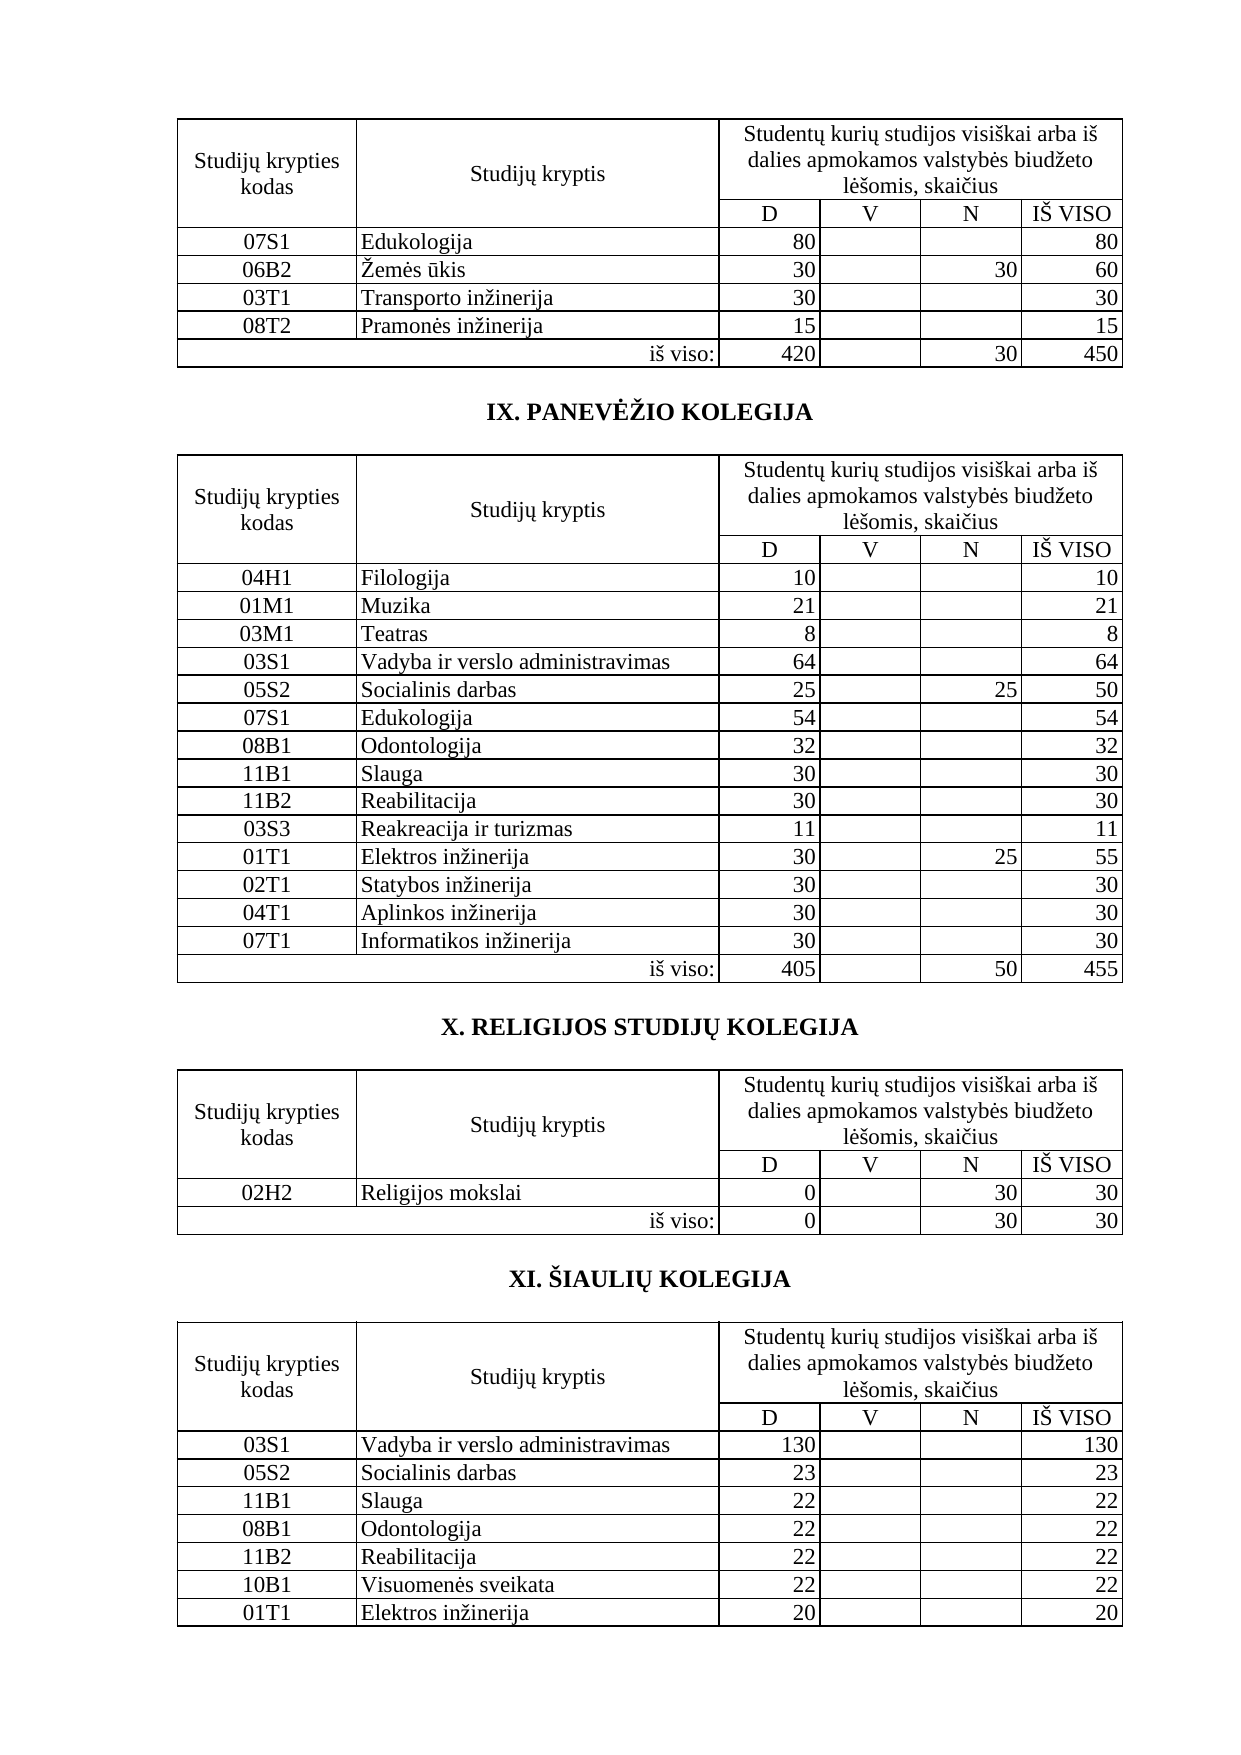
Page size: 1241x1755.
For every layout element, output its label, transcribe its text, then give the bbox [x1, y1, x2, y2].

table_cell 30 [720, 284, 819, 310]
table_cell 50 [1022, 676, 1122, 702]
table_cell [921, 760, 1021, 786]
table_cell 25 [921, 676, 1021, 702]
table_cell 22 [1022, 1487, 1122, 1514]
table_cell 30 [1022, 899, 1122, 926]
table_cell iš viso: [178, 955, 718, 981]
table_cell 03S1 [178, 1432, 356, 1458]
table_cell 21 [1022, 592, 1122, 618]
table_cell 07T1 [178, 927, 356, 953]
table_cell Žemės ūkis [357, 256, 718, 282]
table_cell 30 [720, 788, 819, 814]
table_cell 07S1 [178, 704, 356, 730]
table_cell Reakreacija ir turizmas [357, 816, 718, 842]
table_cell [821, 676, 920, 702]
table_cell 30 [921, 1207, 1021, 1233]
table_cell [921, 1571, 1021, 1597]
table_cell Odontologija [357, 1515, 718, 1542]
table_cell 30 [1022, 284, 1122, 310]
table_cell Transporto inžinerija [357, 284, 718, 310]
table_cell [821, 1207, 920, 1233]
table_cell 08B1 [178, 732, 356, 758]
table_cell 22 [1022, 1543, 1122, 1569]
table_cell [921, 228, 1021, 254]
table_cell 54 [720, 704, 819, 730]
table_header Studijų krypties kodas [178, 1323, 356, 1430]
table_cell 05S2 [178, 676, 356, 702]
table_cell [821, 899, 920, 926]
table_cell [921, 927, 1021, 953]
table_cell [921, 1543, 1021, 1569]
table_cell [821, 1515, 920, 1542]
table_cell [921, 564, 1021, 591]
table_cell 405 [720, 955, 819, 981]
table_cell 01T1 [178, 843, 356, 870]
table_cell 23 [720, 1460, 819, 1486]
table_cell 11B2 [178, 1543, 356, 1569]
table_cell 54 [1022, 704, 1122, 730]
table_cell 30 [1022, 788, 1122, 814]
table_cell 15 [720, 312, 819, 338]
table_cell [921, 816, 1021, 842]
table_cell 30 [1022, 1207, 1122, 1233]
table_cell 04T1 [178, 899, 356, 926]
table_cell Religijos mokslai [357, 1179, 718, 1206]
table_cell D [720, 536, 819, 563]
table_cell 20 [1022, 1599, 1122, 1625]
table_cell [821, 788, 920, 814]
table_cell Vadyba ir verslo administravimas [357, 648, 718, 674]
table_cell [821, 648, 920, 674]
table_cell [921, 284, 1021, 310]
table_cell [821, 620, 920, 646]
table_cell 80 [720, 228, 819, 254]
table_header Studijų kryptis [357, 1071, 718, 1178]
table_cell Elektros inžinerija [357, 843, 718, 870]
table_cell iš viso: [178, 1207, 718, 1233]
table_header Studentų kurių studijos visiškai arba iš dalies apmokamos valstybės biudžeto lėšomis, skaičius [720, 456, 1122, 535]
table_cell [821, 871, 920, 898]
table_cell 21 [720, 592, 819, 618]
table_cell Informatikos inžinerija [357, 927, 718, 953]
table_cell 50 [921, 955, 1021, 981]
table_cell 30 [720, 256, 819, 282]
table_cell 03M1 [178, 620, 356, 646]
table_cell 30 [921, 340, 1021, 366]
table_cell [821, 1179, 920, 1206]
table_cell IŠ VISO [1022, 1404, 1122, 1430]
table_cell [821, 1543, 920, 1569]
table_cell Edukologija [357, 704, 718, 730]
table_cell Slauga [357, 760, 718, 786]
table_cell [821, 1460, 920, 1486]
table_cell 07S1 [178, 228, 356, 254]
table_cell 02T1 [178, 871, 356, 898]
table_cell Elektros inžinerija [357, 1599, 718, 1625]
table_cell [821, 256, 920, 282]
text IX. PANEVĖŽIO KOLEGIJA [177, 397, 1122, 425]
table_cell [821, 284, 920, 310]
table_cell 30 [720, 871, 819, 898]
table_cell [821, 340, 920, 366]
table_cell 30 [1022, 760, 1122, 786]
table_cell Socialinis darbas [357, 676, 718, 702]
table_cell [921, 732, 1021, 758]
table_cell IŠ VISO [1022, 200, 1122, 227]
table_cell 11B1 [178, 760, 356, 786]
table_cell 08T2 [178, 312, 356, 338]
table_cell 23 [1022, 1460, 1122, 1486]
table_cell [821, 927, 920, 953]
table_cell 30 [1022, 1179, 1122, 1206]
table_cell V [821, 536, 920, 563]
table_cell 10 [720, 564, 819, 591]
table_cell 22 [720, 1515, 819, 1542]
table_cell 64 [720, 648, 819, 674]
table_cell 25 [921, 843, 1021, 870]
table_header Studijų krypties kodas [178, 1071, 356, 1178]
table_cell Filologija [357, 564, 718, 591]
table_cell Muzika [357, 592, 718, 618]
table_cell 80 [1022, 228, 1122, 254]
text X. RELIGIJOS STUDIJŲ KOLEGIJA [177, 1012, 1122, 1040]
table_cell 420 [720, 340, 819, 366]
table_cell [921, 648, 1021, 674]
table_cell 455 [1022, 955, 1122, 981]
table_cell 01M1 [178, 592, 356, 618]
table_cell 130 [720, 1432, 819, 1458]
table_cell 32 [720, 732, 819, 758]
table_cell 11 [1022, 816, 1122, 842]
table_header Studijų kryptis [357, 1323, 718, 1430]
table_cell Vadyba ir verslo administravimas [357, 1432, 718, 1458]
table_cell 0 [720, 1179, 819, 1206]
table_header Studijų krypties kodas [178, 456, 356, 563]
text XI. ŠIAULIŲ KOLEGIJA [177, 1264, 1122, 1293]
table_cell 30 [720, 927, 819, 953]
table_cell [821, 816, 920, 842]
table_cell 22 [720, 1543, 819, 1569]
table_cell [821, 1571, 920, 1597]
table_cell [921, 788, 1021, 814]
table_cell D [720, 1151, 819, 1178]
table_cell [821, 228, 920, 254]
table_cell [821, 843, 920, 870]
table_cell Pramonės inžinerija [357, 312, 718, 338]
table_cell 30 [720, 899, 819, 926]
table_cell N [921, 1404, 1021, 1430]
table_cell V [821, 200, 920, 227]
table_cell [821, 592, 920, 618]
table_cell Socialinis darbas [357, 1460, 718, 1486]
table_cell Statybos inžinerija [357, 871, 718, 898]
table_cell 8 [1022, 620, 1122, 646]
table_cell 11 [720, 816, 819, 842]
table_cell [821, 955, 920, 981]
table_cell 11B1 [178, 1487, 356, 1514]
table_cell IŠ VISO [1022, 536, 1122, 563]
table_cell 08B1 [178, 1515, 356, 1542]
table_cell 0 [720, 1207, 819, 1233]
table_cell [921, 871, 1021, 898]
table_cell 05S2 [178, 1460, 356, 1486]
table_cell 20 [720, 1599, 819, 1625]
table_cell N [921, 1151, 1021, 1178]
table_cell [921, 899, 1021, 926]
table_cell [821, 732, 920, 758]
table_header Studijų kryptis [357, 456, 718, 563]
table_cell [821, 1432, 920, 1458]
table_cell 30 [921, 1179, 1021, 1206]
table_cell [821, 1599, 920, 1625]
table_header Studentų kurių studijos visiškai arba iš dalies apmokamos valstybės biudžeto lėšomis, skaičius [720, 1323, 1122, 1402]
table_header Studijų krypties kodas [178, 120, 356, 227]
table_cell [921, 620, 1021, 646]
table_cell [821, 760, 920, 786]
table_cell 06B2 [178, 256, 356, 282]
table_cell 450 [1022, 340, 1122, 366]
table_cell 130 [1022, 1432, 1122, 1458]
table_header Studentų kurių studijos visiškai arba iš dalies apmokamos valstybės biudžeto lėšomis, skaičius [720, 1071, 1122, 1150]
table_cell N [921, 536, 1021, 563]
table_cell [821, 564, 920, 591]
table_header Studijų kryptis [357, 120, 718, 227]
table_header Studentų kurių studijos visiškai arba iš dalies apmokamos valstybės biudžeto lėšomis, skaičius [720, 120, 1122, 199]
table_cell 22 [720, 1487, 819, 1514]
table_cell 04H1 [178, 564, 356, 591]
table_cell 32 [1022, 732, 1122, 758]
table_cell V [821, 1151, 920, 1178]
table_cell [821, 312, 920, 338]
table_cell Visuomenės sveikata [357, 1571, 718, 1597]
table_cell 30 [720, 760, 819, 786]
table_cell Reabilitacija [357, 1543, 718, 1569]
table_cell 25 [720, 676, 819, 702]
table_cell 22 [1022, 1571, 1122, 1597]
table_cell 03S3 [178, 816, 356, 842]
table_cell N [921, 200, 1021, 227]
table_cell 01T1 [178, 1599, 356, 1625]
table_cell [921, 704, 1021, 730]
table_cell [921, 1515, 1021, 1542]
table_cell [921, 1460, 1021, 1486]
table_cell [921, 1432, 1021, 1458]
table_cell Aplinkos inžinerija [357, 899, 718, 926]
table_cell 15 [1022, 312, 1122, 338]
table_cell Slauga [357, 1487, 718, 1514]
table_cell [821, 704, 920, 730]
table_cell [921, 312, 1021, 338]
table_cell iš viso: [178, 340, 718, 366]
table_cell 30 [720, 843, 819, 870]
table_cell V [821, 1404, 920, 1430]
table_cell 02H2 [178, 1179, 356, 1206]
table_cell Edukologija [357, 228, 718, 254]
table_cell 10B1 [178, 1571, 356, 1597]
table_cell 22 [720, 1571, 819, 1597]
table_cell 30 [921, 256, 1021, 282]
table_cell [921, 592, 1021, 618]
table_cell IŠ VISO [1022, 1151, 1122, 1178]
table_cell 30 [1022, 927, 1122, 953]
table_cell 11B2 [178, 788, 356, 814]
table_cell [921, 1599, 1021, 1625]
table_cell 55 [1022, 843, 1122, 870]
table_cell 8 [720, 620, 819, 646]
table_cell Teatras [357, 620, 718, 646]
table_cell 03T1 [178, 284, 356, 310]
table_cell Reabilitacija [357, 788, 718, 814]
table_cell 10 [1022, 564, 1122, 591]
table_cell 22 [1022, 1515, 1122, 1542]
table_cell D [720, 200, 819, 227]
table_cell Odontologija [357, 732, 718, 758]
table_cell 60 [1022, 256, 1122, 282]
table_cell 64 [1022, 648, 1122, 674]
table_cell D [720, 1404, 819, 1430]
table_cell [821, 1487, 920, 1514]
table_cell 30 [1022, 871, 1122, 898]
table_cell 03S1 [178, 648, 356, 674]
table_cell [921, 1487, 1021, 1514]
